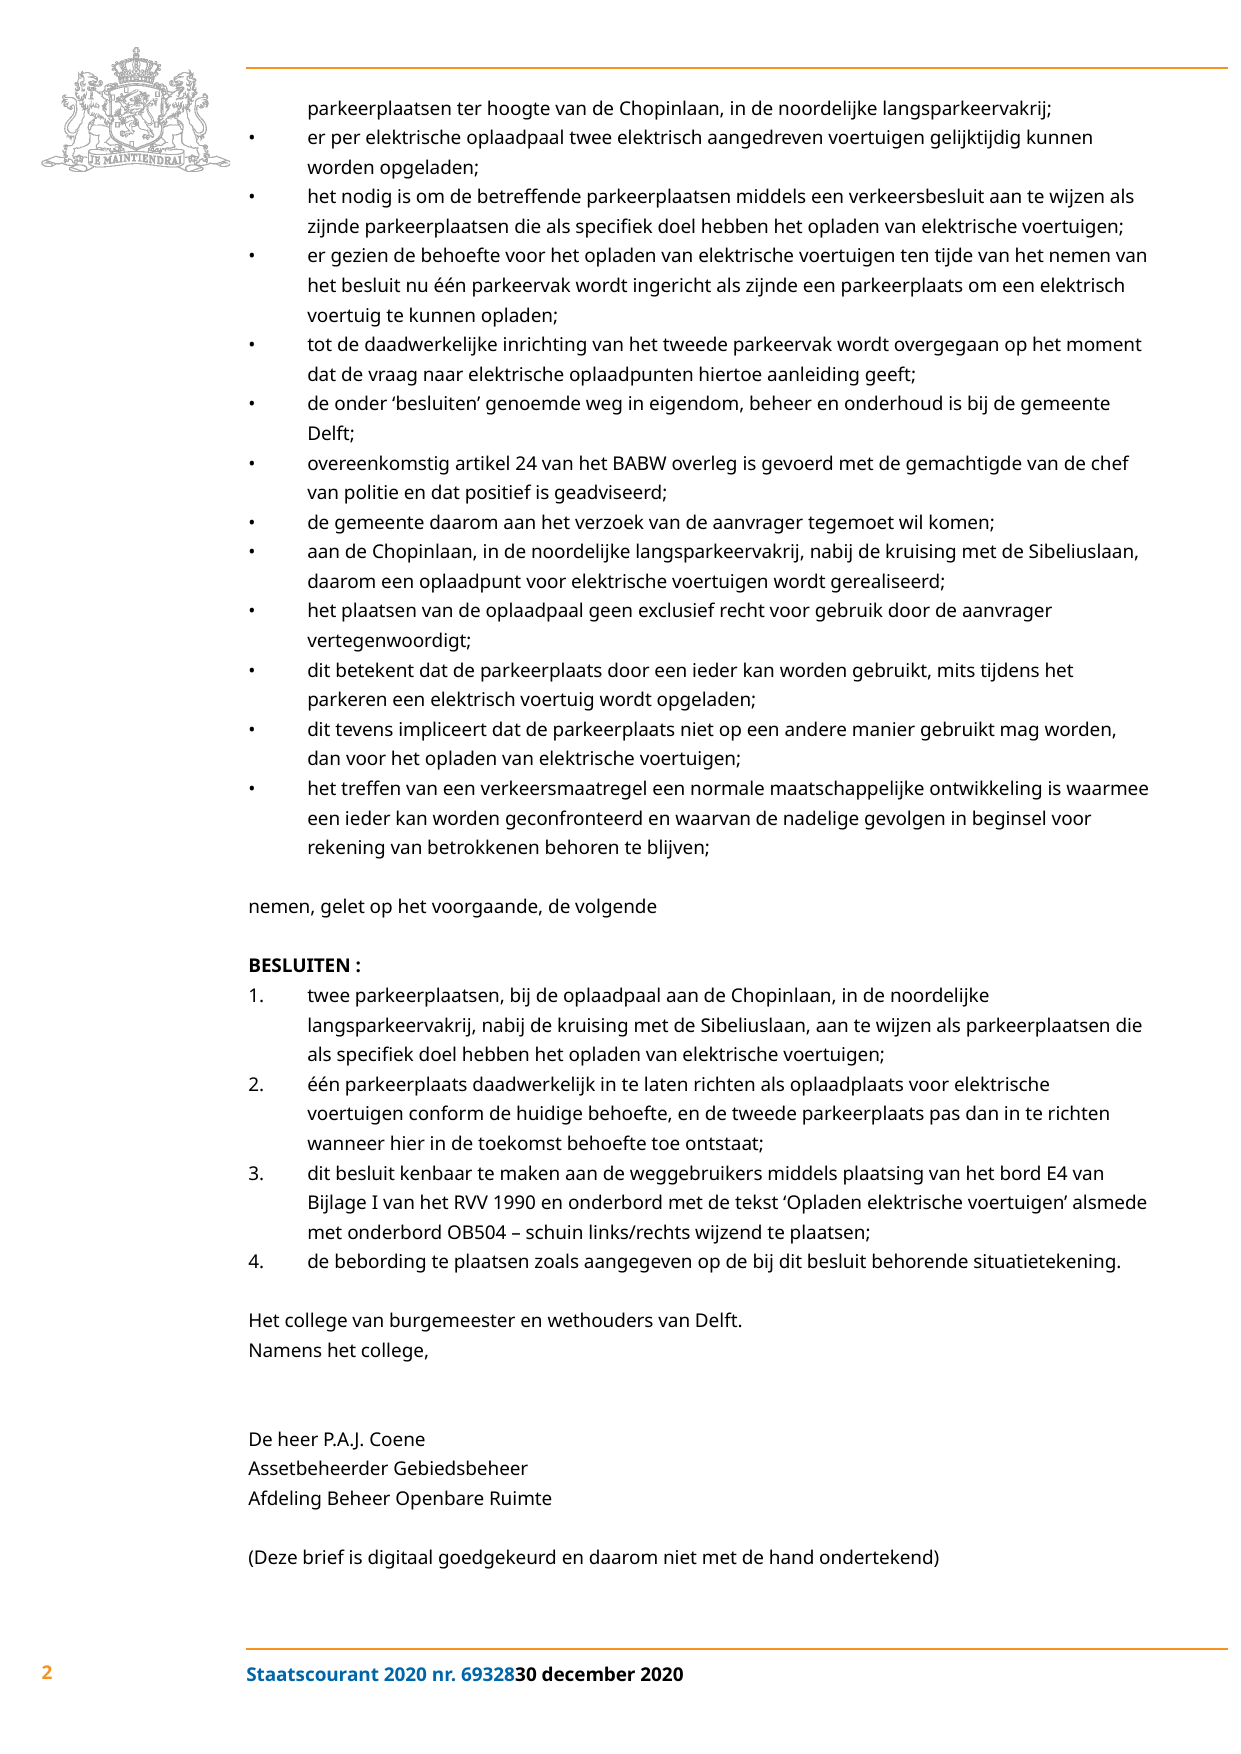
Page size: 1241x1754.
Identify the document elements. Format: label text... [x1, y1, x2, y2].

list dit tevens impliceert dat de parkeerplaats niet op een andere manier gebruikt mag worden, dan voor het opladen van elektrische voertuigen; [248, 716, 1152, 771]
list overeenkomstig artikel 24 van het BABW overleg is gevoerd met de gemachtigde van de chef van politie en dat positief is geadviseerd; [248, 450, 1152, 505]
text BESLUITEN : [248, 953, 1152, 978]
list twee parkeerplaatsen, bij de oplaadpaal aan de Chopinlaan, in de noordelijke langsparkeervakrij, nabij de kruising met de Sibeliuslaan, aan te wijzen als parkeerplaatsen die als specifiek doel hebben het opladen van elektrische voertuigen; [248, 982, 1152, 1067]
text (Deze brief is digitaal goedgekeurd en daarom niet met de hand ondertekend) [248, 1544, 1152, 1570]
text Afdeling Beheer Openbare Ruimte [248, 1485, 1152, 1511]
list de onder ‘besluiten’ genoemde weg in eigendom, beheer en onderhoud is bij de gemeente Delft; [248, 391, 1152, 446]
list het nodig is om de betreffende parkeerplaatsen middels een verkeersbesluit aan te wijzen als zijnde parkeerplaatsen die als specifiek doel hebben het opladen van elektrische voertuigen; [248, 183, 1152, 239]
picture [41, 47, 231, 172]
list de gemeente daarom aan het verzoek van de aanvrager tegemoet wil komen; [248, 509, 1152, 535]
list aan de Chopinlaan, in de noordelijke langsparkeervakrij, nabij de kruising met de Sibeliuslaan, daarom een oplaadpunt voor elektrische voertuigen wordt gerealiseerd; [248, 538, 1152, 594]
list dit besluit kenbaar te maken aan de weggebruikers middels plaatsing van het bord E4 van Bijlage I van het RVV 1990 en onderbord met de tekst ‘Opladen elektrische voertuigen’ alsmede met onderbord OB504 – schuin links/rechts wijzend te plaatsen; [248, 1160, 1152, 1245]
text Namens het college, [248, 1337, 1152, 1363]
list één parkeerplaats daadwerkelijk in te laten richten als oplaadplaats voor elektrische voertuigen conform de huidige behoefte, en de tweede parkeerplaats pas dan in te richten wanneer hier in de toekomst behoefte toe ontstaat; [248, 1071, 1152, 1156]
list het plaatsen van de oplaadpaal geen exclusief recht voor gebruik door de aanvrager vertegenwoordigt; [248, 598, 1152, 653]
list dit betekent dat de parkeerplaats door een ieder kan worden gebruikt, mits tijdens het parkeren een elektrisch voertuig wordt opgeladen; [248, 657, 1152, 712]
list er gezien de behoefte voor het opladen van elektrische voertuigen ten tijde van het nemen van het besluit nu één parkeervak wordt ingericht als zijnde een parkeerplaats om een elektrisch voertuig te kunnen opladen; [248, 243, 1152, 328]
text nemen, gelet op het voorgaande, de volgende [248, 893, 1152, 919]
list tot de daadwerkelijke inrichting van het tweede parkeervak wordt overgegaan op het moment dat de vraag naar elektrische oplaadpunten hiertoe aanleiding geeft; [248, 331, 1152, 387]
list de bebording te plaatsen zoals aangegeven op de bij dit besluit behorende situatietekening. [248, 1248, 1152, 1274]
text Het college van burgemeester en wethouders van Delft. [248, 1308, 1152, 1333]
text Assetbeheerder Gebiedsbeheer [248, 1456, 1152, 1481]
list het treffen van een verkeersmaatregel een normale maatschappelijke ontwikkeling is waarmee een ieder kan worden geconfronteerd en waarvan de nadelige gevolgen in beginsel voor rekening van betrokkenen behoren te blijven; [248, 775, 1152, 860]
text De heer P.A.J. Coene [248, 1426, 1152, 1452]
list er per elektrische oplaadpaal twee elektrisch aangedreven voertuigen gelijktijdig kunnen worden opgeladen; [248, 124, 1152, 180]
list parkeerplaatsen ter hoogte van de Chopinlaan, in de noordelijke langsparkeervakrij; [248, 95, 1152, 121]
